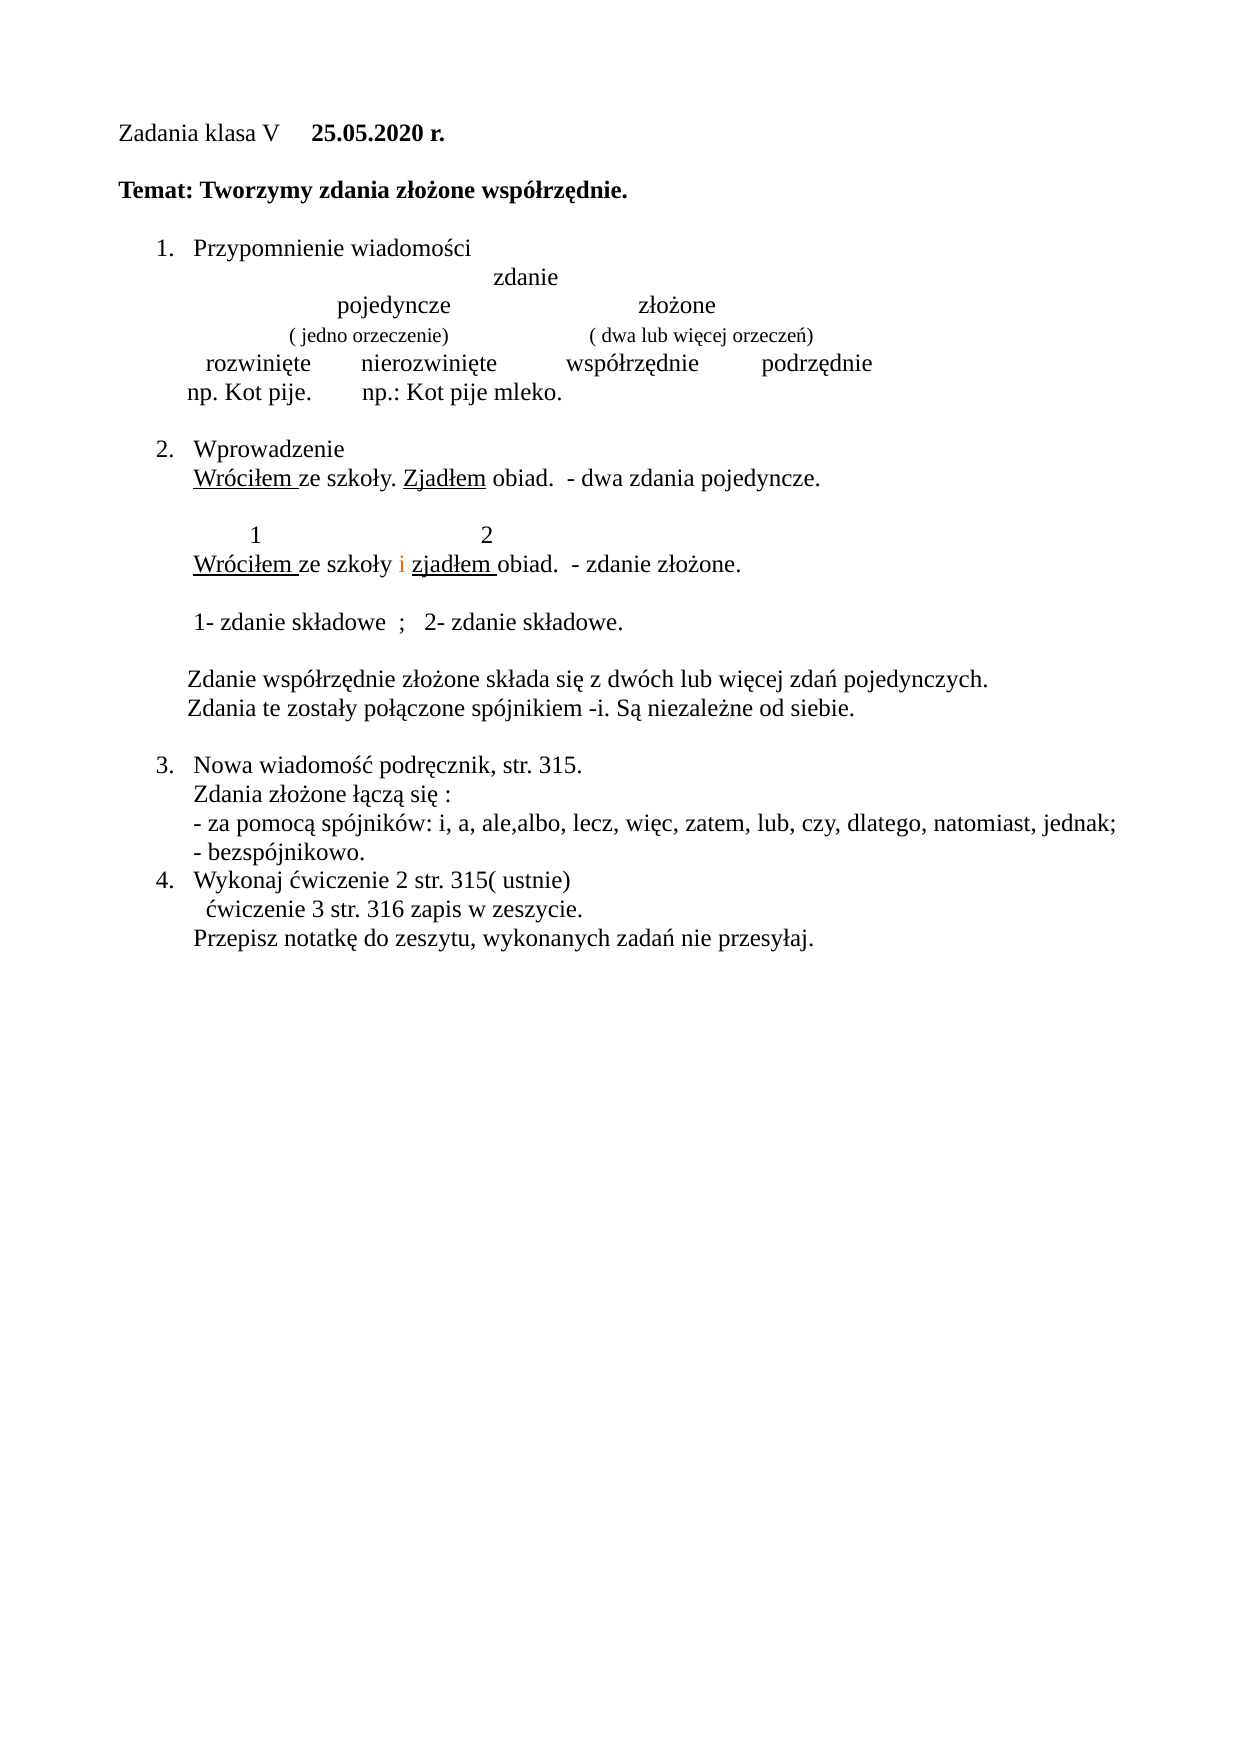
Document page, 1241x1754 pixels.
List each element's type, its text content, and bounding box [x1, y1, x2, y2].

list Wprowadzenie [156, 434, 1122, 463]
list ( jedno orzeczenie) ( dwa lub więcej orzeczeń) [156, 319, 1122, 348]
text Temat: Tworzymy zdania złożone współrzędnie. [118, 176, 1122, 204]
list Nowa wiadomość podręcznik, str. 315. [156, 751, 1122, 779]
text np. Kot pije. np.: Kot pije mleko. [118, 377, 1122, 406]
list pojedyncze złożone [156, 291, 1122, 319]
text Zadania klasa V 25.05.2020 r. [118, 118, 1122, 147]
text 1 2 [118, 521, 1122, 549]
list Przypomnienie wiadomości [156, 233, 1122, 262]
text Zdania te zostały połączone spójnikiem -i. Są niezależne od siebie. [118, 693, 1122, 722]
text 1- zdanie składowe ; 2- zdanie składowe. [118, 607, 1122, 636]
list - za pomocą spójników: i, a, ale,albo, lecz, więc, zatem, lub, czy, dlatego, natomiast, jednak; [156, 808, 1122, 837]
list Zdania złożone łączą się : [156, 779, 1122, 808]
list Przepisz notatkę do zeszytu, wykonanych zadań nie przesyłaj. [156, 923, 1122, 952]
list ćwiczenie 3 str. 316 zapis w zeszycie. [156, 894, 1122, 923]
text Wróciłem ze szkoły i zjadłem obiad. - zdanie złożone. [118, 549, 1122, 578]
text Zdanie współrzędnie złożone składa się z dwóch lub więcej zdań pojedynczych. [118, 664, 1122, 693]
list Wykonaj ćwiczenie 2 str. 315( ustnie) [156, 866, 1122, 894]
list zdanie [156, 262, 1122, 291]
list - bezspójnikowo. [156, 837, 1122, 866]
list rozwinięte nierozwinięte współrzędnie podrzędnie [156, 348, 1122, 377]
list Wróciłem ze szkoły. Zjadłem obiad. - dwa zdania pojedyncze. [156, 463, 1122, 492]
